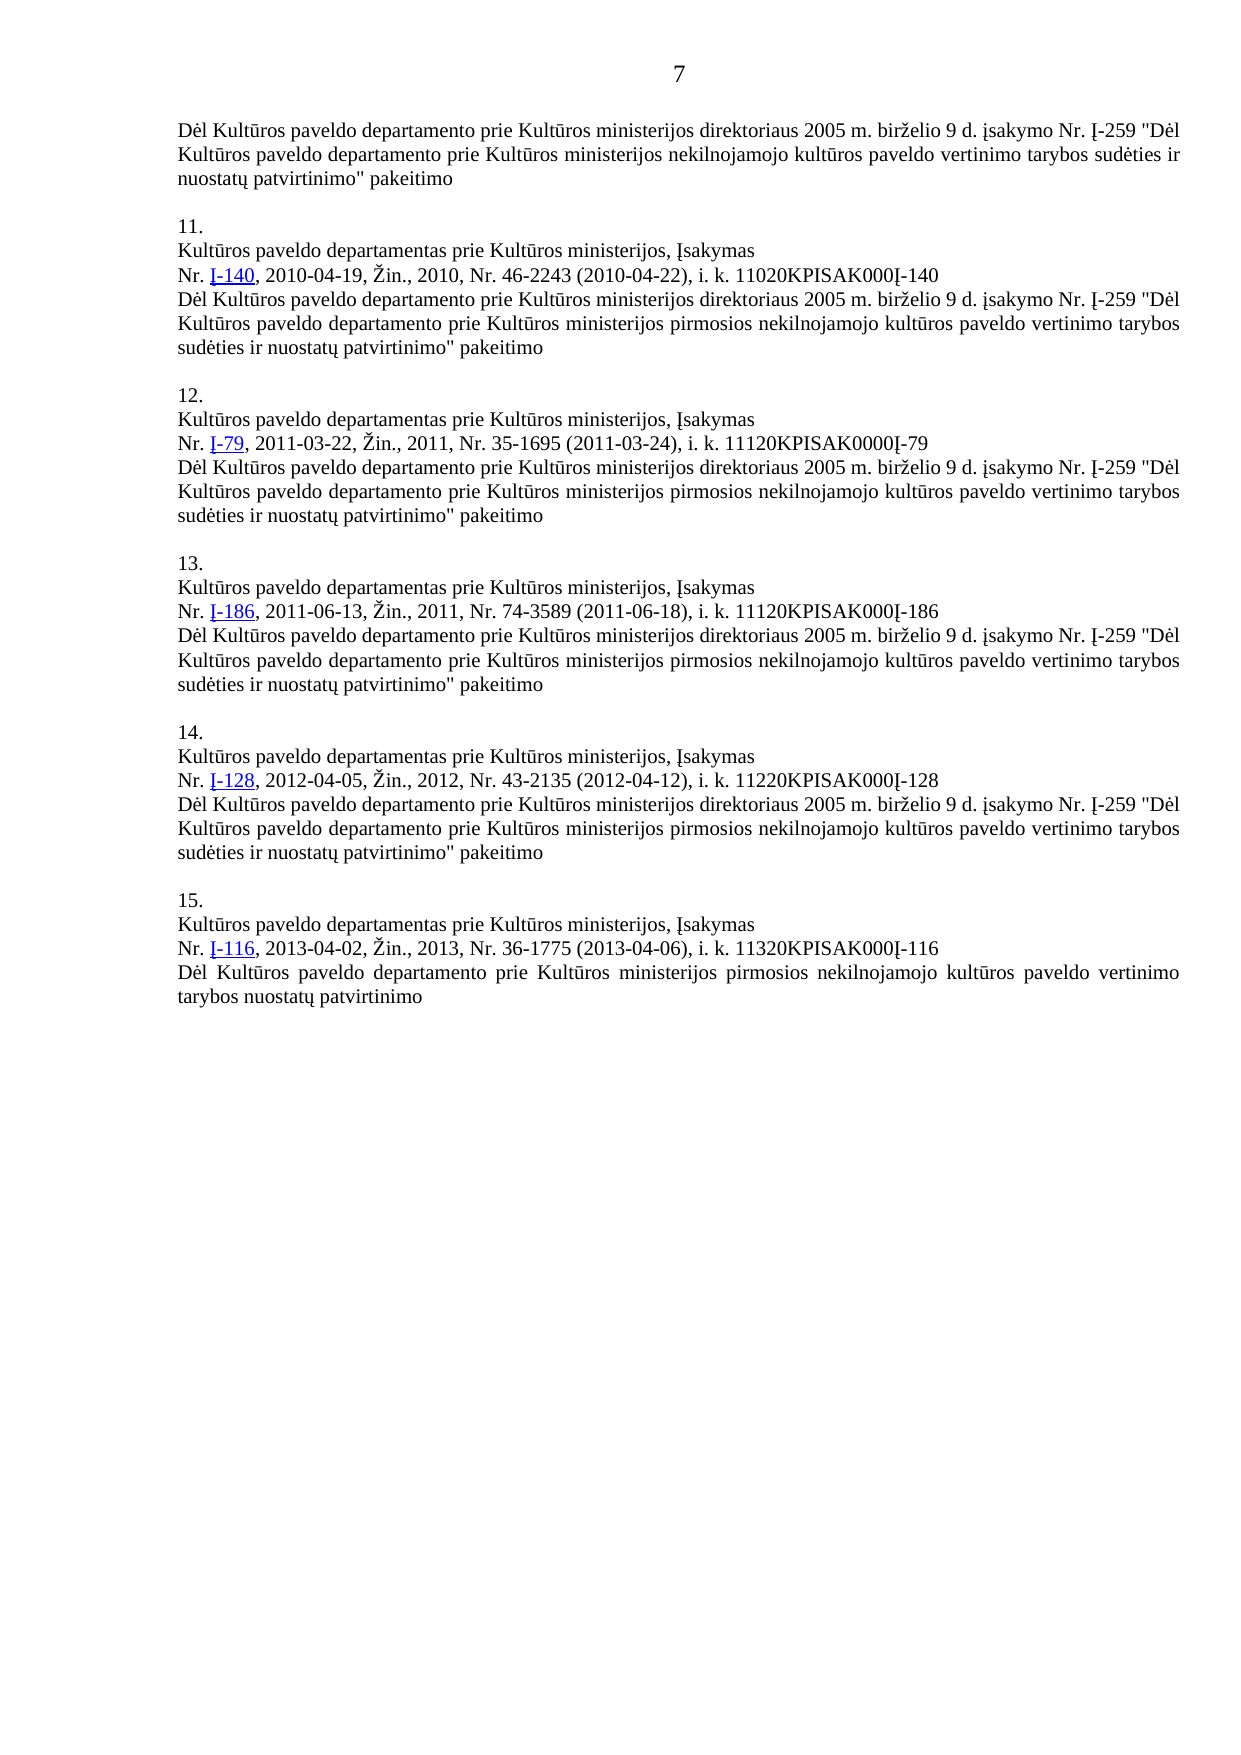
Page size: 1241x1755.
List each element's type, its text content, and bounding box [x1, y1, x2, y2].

text 14. [177, 720, 1181, 744]
text Kultūros paveldo departamentas prie Kultūros ministerijos, Įsakymas [177, 407, 1181, 431]
text Nr. Į-79, 2011-03-22, Žin., 2011, Nr. 35-1695 (2011-03-24), i. k. 11120KPISAK0000Į-79 [177, 431, 1181, 455]
text Dėl Kultūros paveldo departamento prie Kultūros ministerijos direktoriaus 2005 m. birželio 9 d. įsakymo Nr. Į-259 "Dėl Kultūros paveldo departamento prie Kultūros ministerijos pirmosios nekilnojamojo kultūros paveldo vertinimo tarybos sudėties ir nuostatų patvirtinimo" pakeitimo [177, 455, 1181, 527]
text Nr. Į-116, 2013-04-02, Žin., 2013, Nr. 36-1775 (2013-04-06), i. k. 11320KPISAK000Į-116 [177, 936, 1181, 960]
text Kultūros paveldo departamentas prie Kultūros ministerijos, Įsakymas [177, 238, 1181, 262]
text Kultūros paveldo departamentas prie Kultūros ministerijos, Įsakymas [177, 912, 1181, 936]
text 12. [177, 383, 1181, 407]
text Dėl Kultūros paveldo departamento prie Kultūros ministerijos direktoriaus 2005 m. birželio 9 d. įsakymo Nr. Į-259 "Dėl Kultūros paveldo departamento prie Kultūros ministerijos nekilnojamojo kultūros paveldo vertinimo tarybos sudėties ir nuostatų patvirtinimo" pakeitimo [177, 118, 1181, 190]
text Kultūros paveldo departamentas prie Kultūros ministerijos, Įsakymas [177, 744, 1181, 768]
text Nr. Į-186, 2011-06-13, Žin., 2011, Nr. 74-3589 (2011-06-18), i. k. 11120KPISAK000Į-186 [177, 599, 1181, 623]
text Dėl Kultūros paveldo departamento prie Kultūros ministerijos direktoriaus 2005 m. birželio 9 d. įsakymo Nr. Į-259 "Dėl Kultūros paveldo departamento prie Kultūros ministerijos pirmosios nekilnojamojo kultūros paveldo vertinimo tarybos sudėties ir nuostatų patvirtinimo" pakeitimo [177, 792, 1181, 864]
text Nr. Į-128, 2012-04-05, Žin., 2012, Nr. 43-2135 (2012-04-12), i. k. 11220KPISAK000Į-128 [177, 768, 1181, 792]
text Nr. Į-140, 2010-04-19, Žin., 2010, Nr. 46-2243 (2010-04-22), i. k. 11020KPISAK000Į-140 [177, 262, 1181, 287]
text Kultūros paveldo departamentas prie Kultūros ministerijos, Įsakymas [177, 575, 1181, 599]
text 15. [177, 888, 1181, 912]
text Dėl Kultūros paveldo departamento prie Kultūros ministerijos direktoriaus 2005 m. birželio 9 d. įsakymo Nr. Į-259 "Dėl Kultūros paveldo departamento prie Kultūros ministerijos pirmosios nekilnojamojo kultūros paveldo vertinimo tarybos sudėties ir nuostatų patvirtinimo" pakeitimo [177, 623, 1181, 696]
text 11. [177, 214, 1181, 238]
text Dėl Kultūros paveldo departamento prie Kultūros ministerijos pirmosios nekilnojamojo kultūros paveldo vertinimo tarybos nuostatų patvirtinimo [177, 960, 1181, 1008]
text Dėl Kultūros paveldo departamento prie Kultūros ministerijos direktoriaus 2005 m. birželio 9 d. įsakymo Nr. Į-259 "Dėl Kultūros paveldo departamento prie Kultūros ministerijos pirmosios nekilnojamojo kultūros paveldo vertinimo tarybos sudėties ir nuostatų patvirtinimo" pakeitimo [177, 287, 1181, 359]
text 13. [177, 551, 1181, 575]
